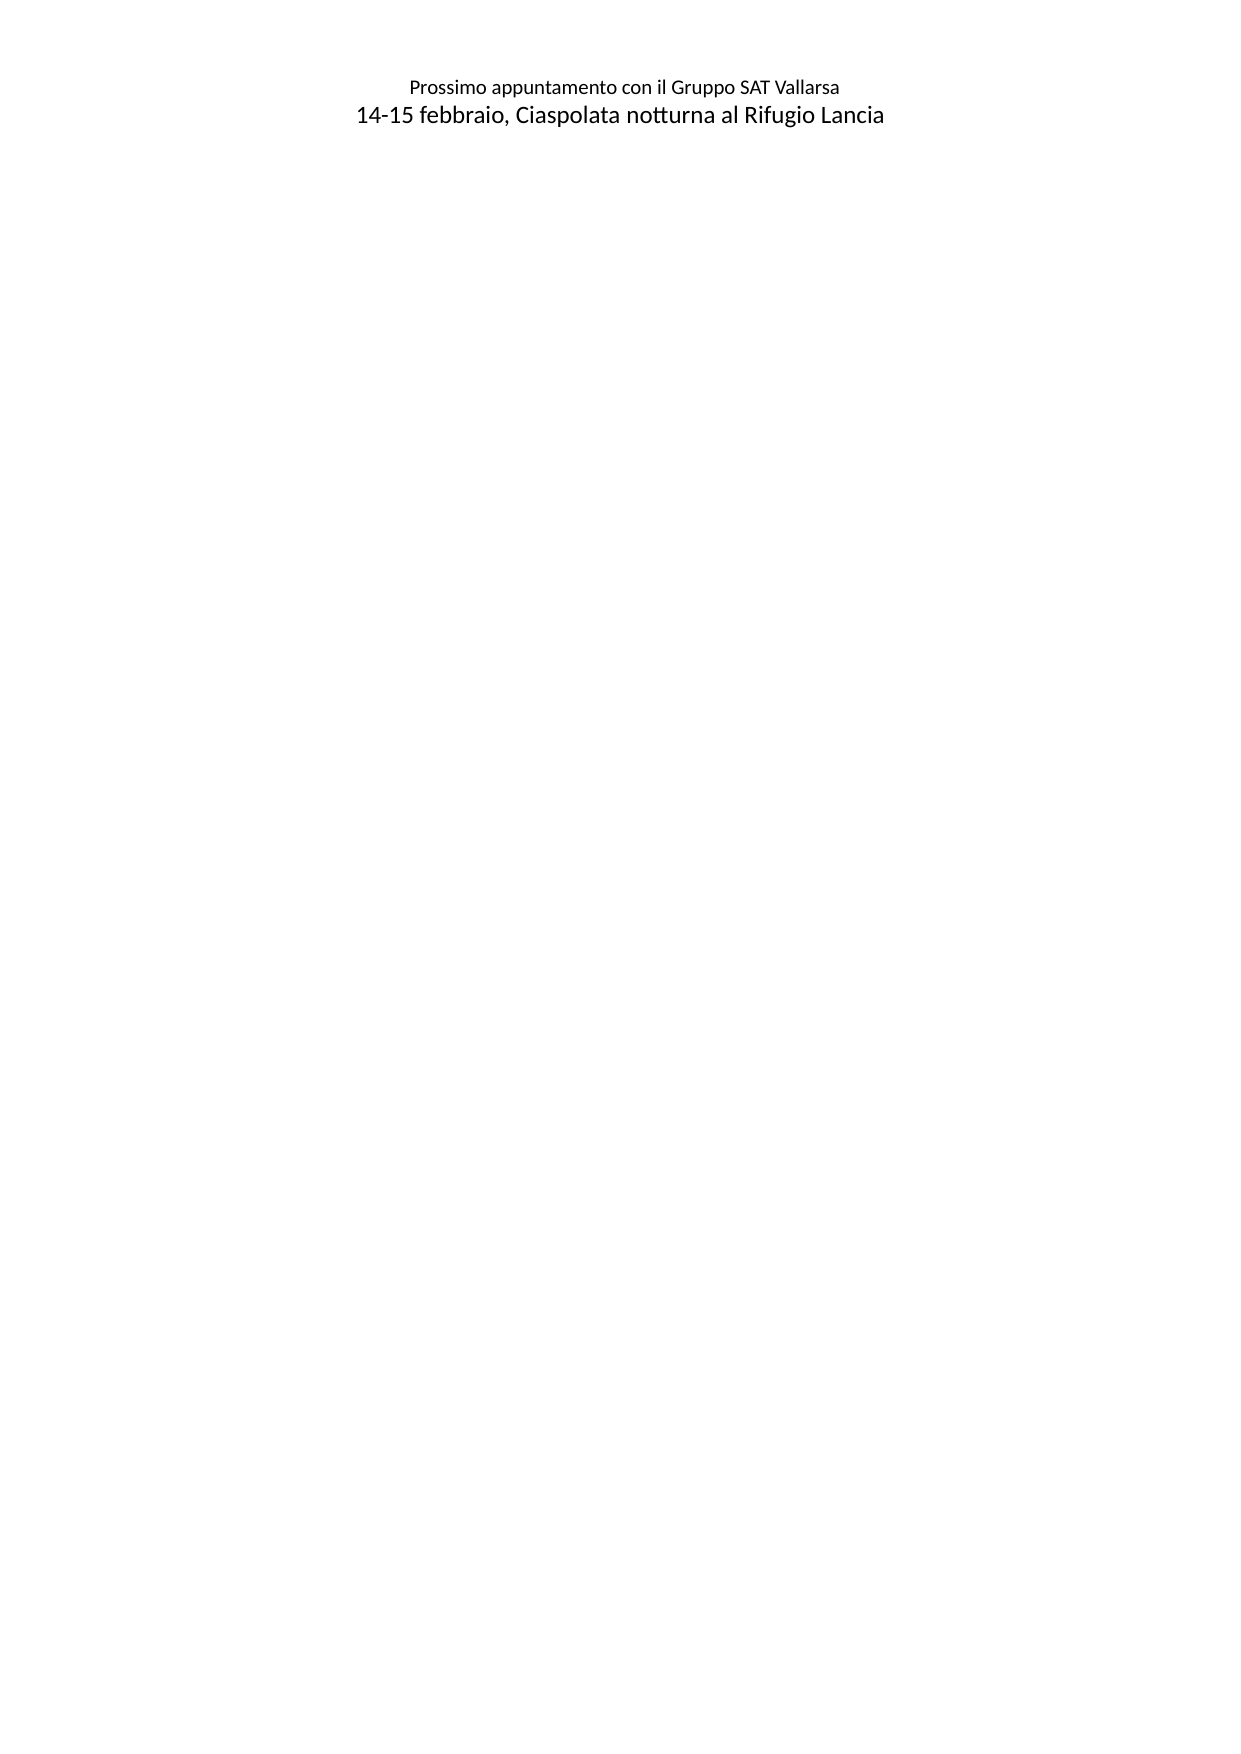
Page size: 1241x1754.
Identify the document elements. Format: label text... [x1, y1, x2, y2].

text 14-15 febbraio, Ciaspolata notturna al Rifugio Lancia [118, 99, 1122, 130]
text Prossimo appuntamento con il Gruppo SAT Vallarsa [118, 74, 1122, 99]
